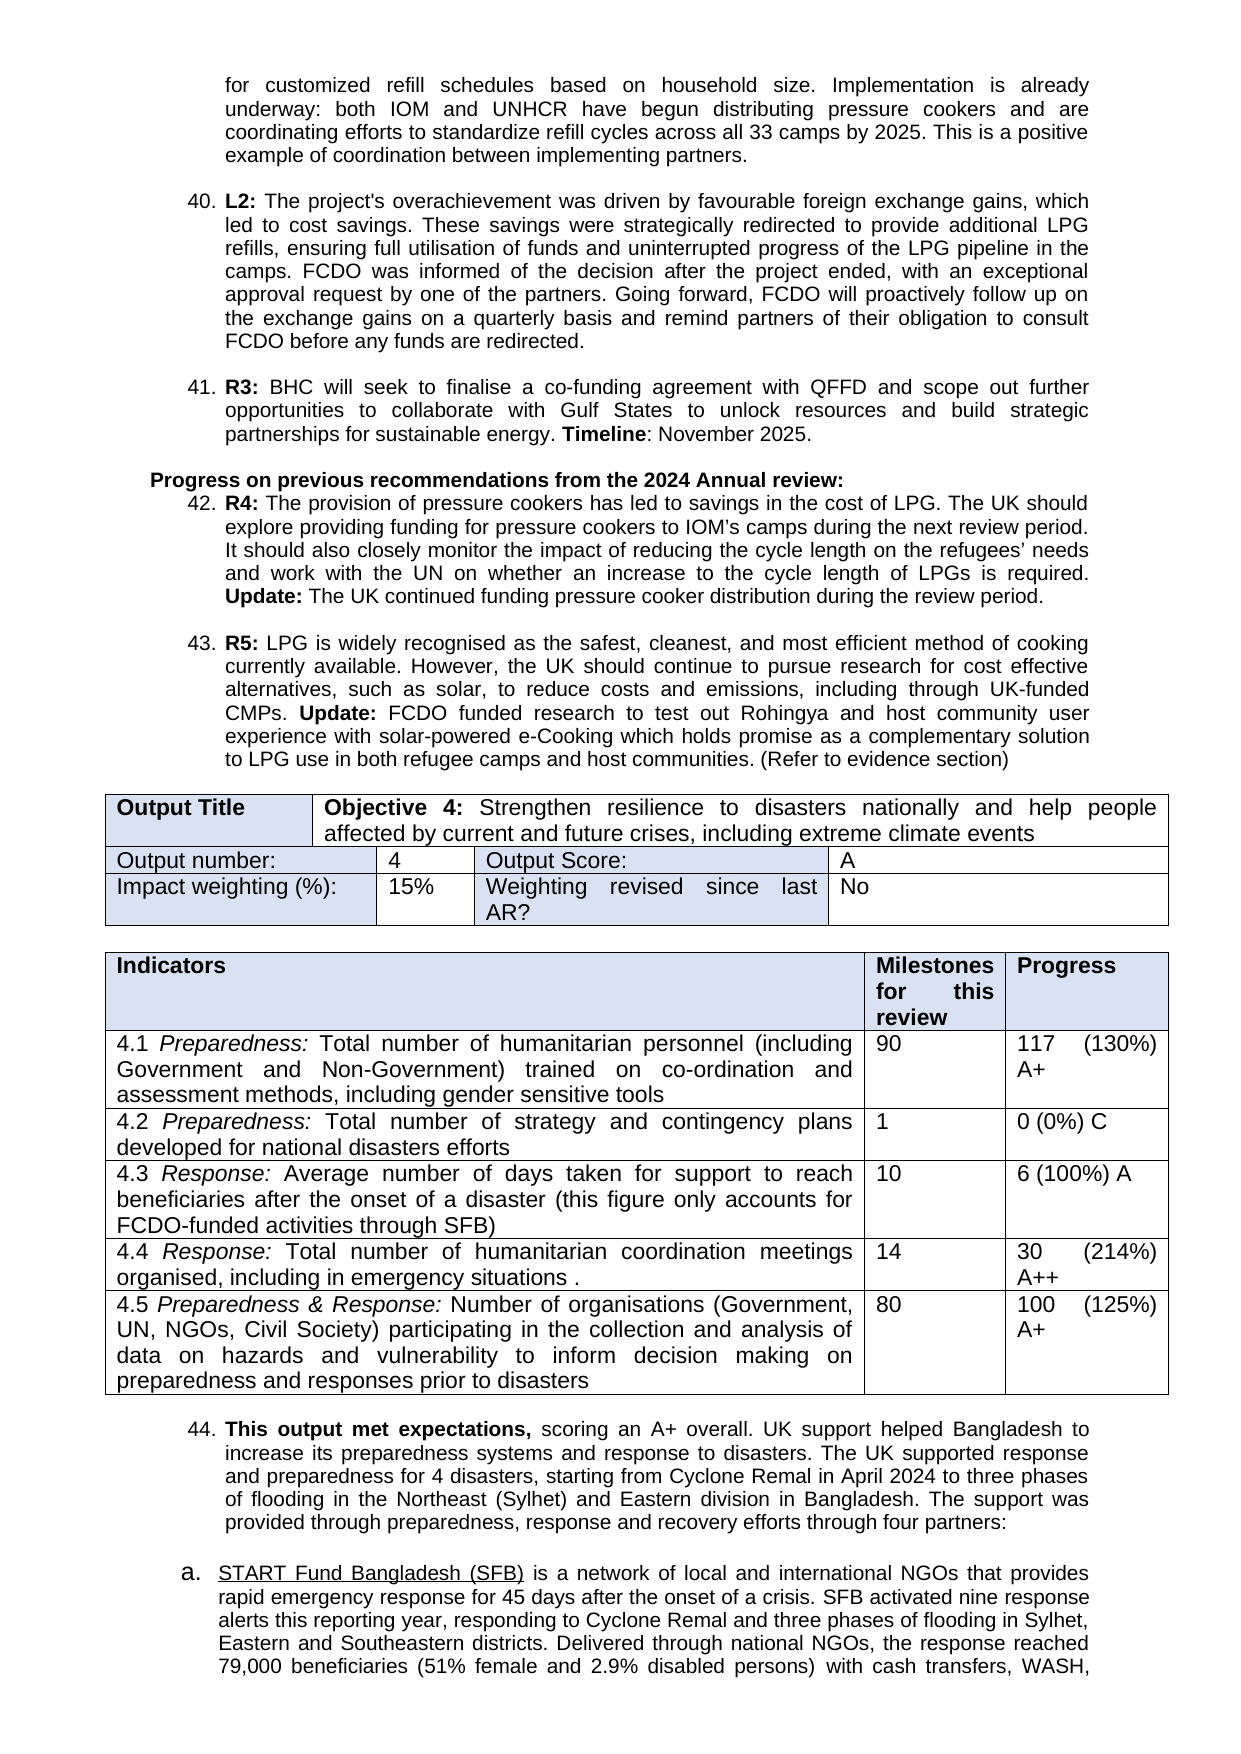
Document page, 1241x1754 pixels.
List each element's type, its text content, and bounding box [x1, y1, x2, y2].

table_header Progress [1006, 953, 1168, 1030]
table_cell Impact weighting (%): [106, 874, 376, 925]
table_cell 6 (100%) A [1006, 1161, 1168, 1238]
table_cell 4 [377, 847, 474, 873]
table_cell 4.2 Preparedness: Total number of strategy and contingency plans developed for national disasters efforts [106, 1109, 864, 1160]
list This output met expectations, scoring an A+ overall. UK support helped Bangladesh to increase its preparedness systems and response to disasters. The UK supported response and preparedness for 4 disasters, starting from Cyclone Remal in April 2024 to three phases of flooding in the Northeast (Sylhet) and Eastern division in Bangladesh. The support was provided through preparedness, response and recovery efforts through four partners: [187, 1418, 1090, 1534]
table_cell 80 [865, 1291, 1005, 1394]
list for customized refill schedules based on household size. Implementation is already underway: both IOM and UNHCR have begun distributing pressure cookers and are coordinating efforts to standardize refill cycles across all 33 camps by 2025. This is a positive example of coordination between implementing partners. [187, 74, 1090, 167]
list R3: BHC will seek to finalise a co-funding agreement with QFFD and scope out further opportunities to collaborate with Gulf States to unlock resources and build strategic partnerships for sustainable energy. Timeline: November 2025. [187, 376, 1090, 446]
table_cell 0 (0%) C [1006, 1109, 1168, 1160]
list R4: The provision of pressure cookers has led to savings in the cost of LPG. The UK should explore providing funding for pressure cookers to IOM’s camps during the next review period. It should also closely monitor the impact of reducing the cycle length on the refugees’ needs and work with the UN on whether an increase to the cycle length of LPGs is required. Update: The UK continued funding pressure cooker distribution during the review period. [187, 492, 1090, 608]
list R5: LPG is widely recognised as the safest, cleanest, and most efficient method of cooking currently available. However, the UK should continue to pursue research for cost effective alternatives, such as solar, to reduce costs and emissions, including through UK-funded CMPs. Update: FCDO funded research to test out Rohingya and host community user experience with solar-powered e-Cooking which holds promise as a complementary solution to LPG use in both refugee camps and host communities. (Refer to evidence section) [187, 631, 1090, 771]
table_cell 100 (125%) A+ [1006, 1291, 1168, 1394]
table_cell 1 [865, 1109, 1005, 1160]
table_cell A [829, 847, 1168, 873]
table_header Objective 4: Strengthen resilience to disasters nationally and help people affected by current and future crises, including extreme climate events [313, 795, 1168, 846]
table_cell 30 (214%) A++ [1006, 1239, 1168, 1290]
table_cell 117 (130%) A+ [1006, 1031, 1168, 1108]
table_header Output Title [106, 795, 312, 846]
table_cell 4.5 Preparedness & Response: Number of organisations (Government, UN, NGOs, Civil Society) participating in the collection and analysis of data on hazards and vulnerability to inform decision making on preparedness and responses prior to disasters [106, 1291, 864, 1394]
table_header Milestones for this review [865, 953, 1005, 1030]
table_cell 4.3 Response: Average number of days taken for support to reach beneficiaries after the onset of a disaster (this figure only accounts for FCDO-funded activities through SFB) [106, 1161, 864, 1238]
table_cell 14 [865, 1239, 1005, 1290]
list L2: The project's overachievement was driven by favourable foreign exchange gains, which led to cost savings. These savings were strategically redirected to provide additional LPG refills, ensuring full utilisation of funds and uninterrupted progress of the LPG pipeline in the camps. FCDO was informed of the decision after the project ended, with an exceptional approval request by one of the partners. Going forward, FCDO will proactively follow up on the exchange gains on a quarterly basis and remind partners of their obligation to consult FCDO before any funds are redirected. [187, 190, 1090, 353]
table_cell 90 [865, 1031, 1005, 1108]
table_cell 15% [377, 874, 474, 925]
list START Fund Bangladesh (SFB) is a network of local and international NGOs that provides rapid emergency response for 45 days after the onset of a crisis. SFB activated nine response alerts this reporting year, responding to Cyclone Remal and three phases of flooding in Sylhet, Eastern and Southeastern districts. Delivered through national NGOs, the response reached 79,000 beneficiaries (51% female and 2.9% disabled persons) with cash transfers, WASH, [181, 1557, 1090, 1678]
table_cell Output number: [106, 847, 376, 873]
table_cell No [829, 874, 1168, 925]
table_cell 4.1 Preparedness: Total number of humanitarian personnel (including Government and Non-Government) trained on co-ordination and assessment methods, including gender sensitive tools [106, 1031, 864, 1108]
table_cell 4.4 Response: Total number of humanitarian coordination meetings organised, including in emergency situations . [106, 1239, 864, 1290]
text Progress on previous recommendations from the 2024 Annual review: [150, 469, 1090, 492]
table_header Indicators [106, 953, 864, 1030]
table_cell 10 [865, 1161, 1005, 1238]
table_cell Weighting revised since last AR? [475, 874, 828, 925]
table_cell Output Score: [475, 847, 828, 873]
